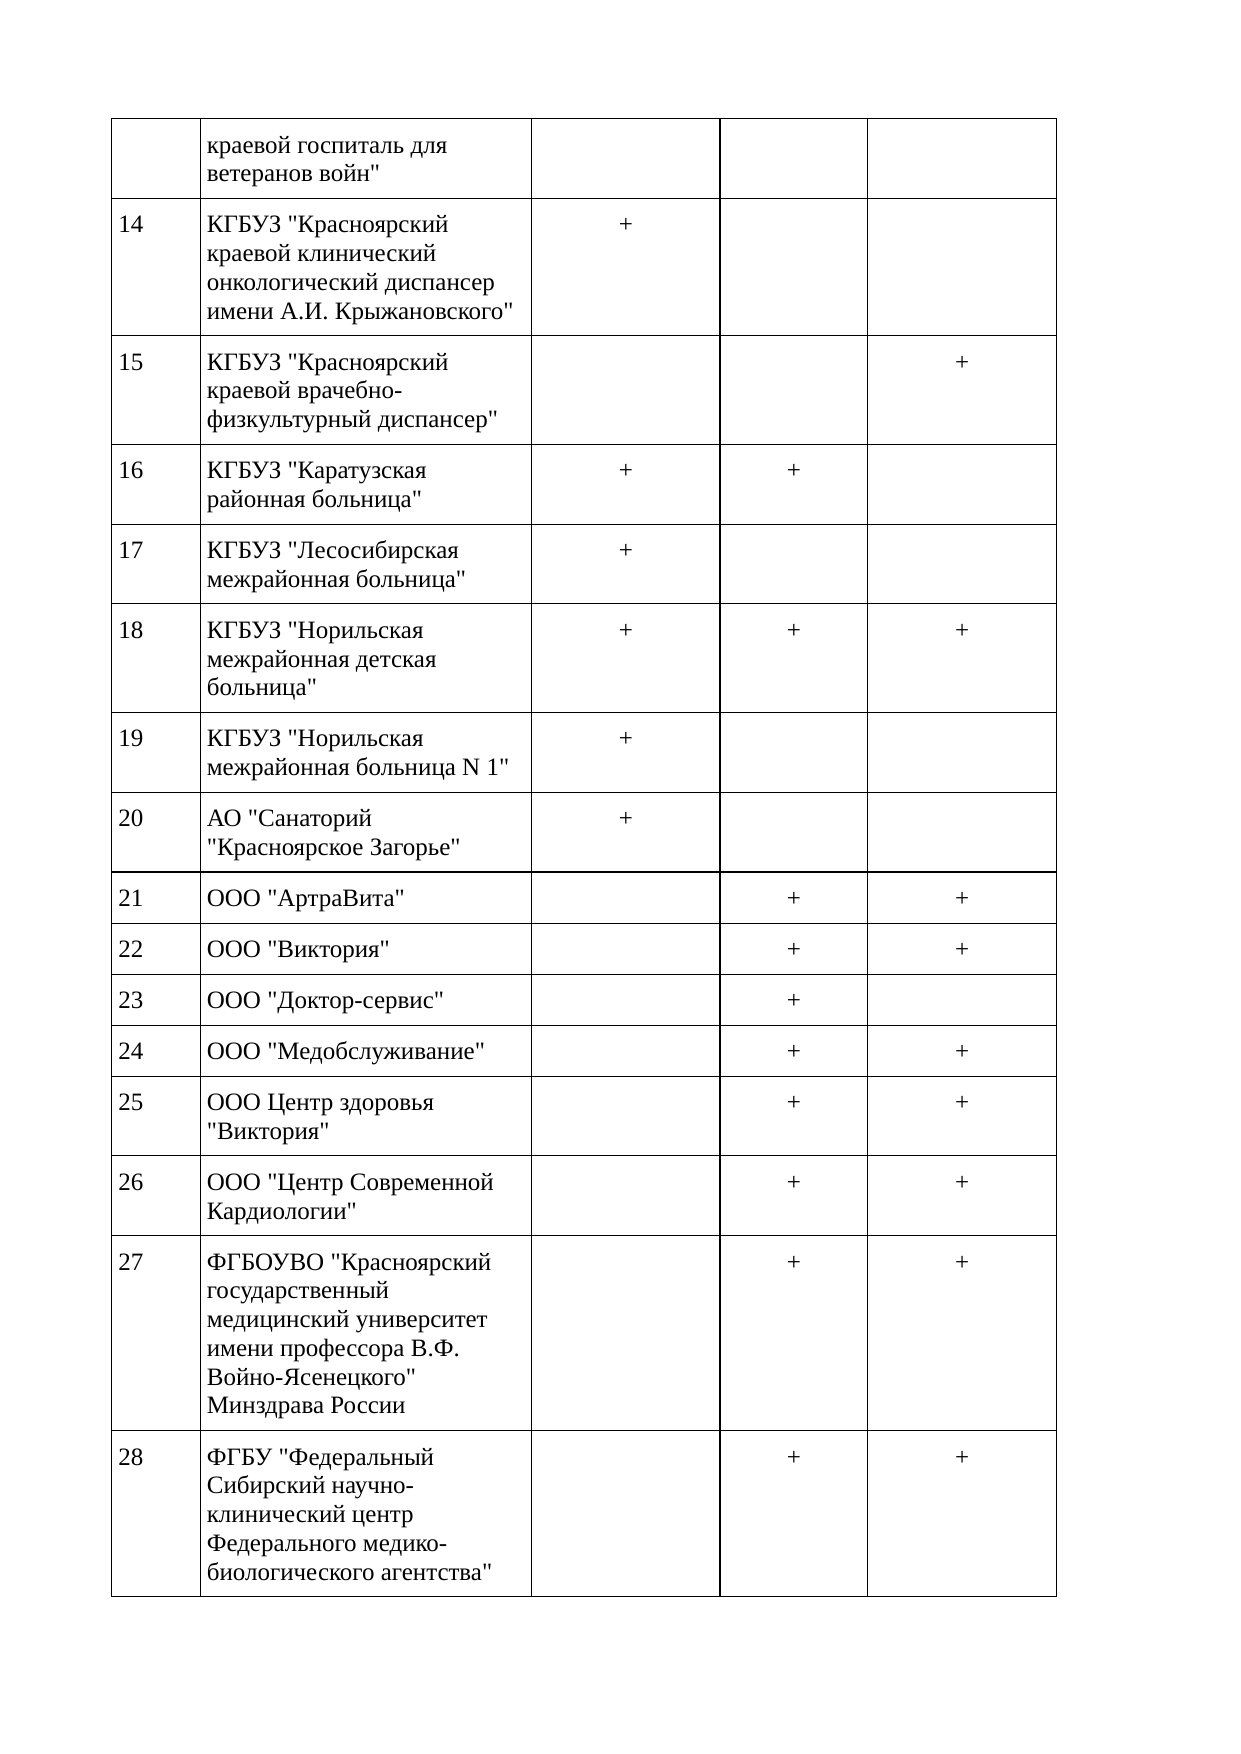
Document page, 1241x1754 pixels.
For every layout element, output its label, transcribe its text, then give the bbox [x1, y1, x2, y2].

table_cell КГБУЗ "Норильская межрайонная детская больница" [201, 604, 531, 712]
table_cell + [532, 199, 719, 335]
table_cell краевой госпиталь для ветеранов войн" [201, 119, 531, 198]
table_cell + [721, 1156, 867, 1235]
table_cell КГБУЗ "Красноярский краевой клинический онкологический диспансер имени А.И. Крыжановского" [201, 199, 531, 335]
table_cell АО "Санаторий "Красноярское Загорье" [201, 793, 531, 871]
table_cell [721, 793, 867, 871]
table_cell [532, 1431, 719, 1596]
table_cell 20 [112, 793, 200, 871]
table_cell + [532, 713, 719, 792]
table_cell + [868, 1431, 1056, 1596]
table_cell + [721, 924, 867, 973]
table_cell 25 [112, 1077, 200, 1155]
table_cell [532, 1156, 719, 1235]
table_cell [868, 199, 1056, 335]
table_cell + [532, 604, 719, 712]
table_cell 28 [112, 1431, 200, 1596]
table_cell + [721, 1431, 867, 1596]
table_cell [721, 336, 867, 444]
table_cell 18 [112, 604, 200, 712]
table_cell [532, 1236, 719, 1430]
table_cell + [532, 525, 719, 603]
table_cell [868, 525, 1056, 603]
table_cell + [721, 445, 867, 523]
table_cell 17 [112, 525, 200, 603]
table_cell 15 [112, 336, 200, 444]
table_cell + [721, 1236, 867, 1430]
table_cell [532, 336, 719, 444]
table_cell [532, 1026, 719, 1076]
table_cell [112, 119, 200, 198]
table_cell + [868, 336, 1056, 444]
table_cell 22 [112, 924, 200, 973]
table_cell ООО Центр здоровья "Виктория" [201, 1077, 531, 1155]
table_cell 23 [112, 975, 200, 1024]
table_cell КГБУЗ "Красноярский краевой врачебно-физкультурный диспансер" [201, 336, 531, 444]
table_cell ООО "АртраВита" [201, 873, 531, 922]
table_cell + [721, 1077, 867, 1155]
table_cell 14 [112, 199, 200, 335]
table_cell ООО "Центр Современной Кардиологии" [201, 1156, 531, 1235]
table_cell [532, 873, 719, 922]
table_cell + [868, 1077, 1056, 1155]
table_cell 27 [112, 1236, 200, 1430]
table_cell ООО "Медобслуживание" [201, 1026, 531, 1076]
table_cell [868, 445, 1056, 523]
table_cell [721, 199, 867, 335]
table_cell [532, 924, 719, 973]
table_cell КГБУЗ "Каратузская районная больница" [201, 445, 531, 523]
table_cell КГБУЗ "Норильская межрайонная больница N 1" [201, 713, 531, 792]
table_cell ФГБОУВО "Красноярский государственный медицинский университет имени профессора В.Ф. Войно-Ясенецкого" Минздрава России [201, 1236, 531, 1430]
table_cell 16 [112, 445, 200, 523]
table_cell + [868, 924, 1056, 973]
table_cell + [532, 793, 719, 871]
table_cell [868, 119, 1056, 198]
table_cell [532, 1077, 719, 1155]
table_cell + [868, 1156, 1056, 1235]
table_cell + [868, 1026, 1056, 1076]
table_cell 26 [112, 1156, 200, 1235]
table_cell ФГБУ "Федеральный Сибирский научно-клинический центр Федерального медико-биологического агентства" [201, 1431, 531, 1596]
table_cell 21 [112, 873, 200, 922]
table_cell [721, 713, 867, 792]
table_cell 24 [112, 1026, 200, 1076]
table_cell + [532, 445, 719, 523]
table_cell + [868, 873, 1056, 922]
table_cell + [721, 604, 867, 712]
table_cell + [868, 604, 1056, 712]
table_cell ООО "Доктор-сервис" [201, 975, 531, 1024]
table_cell 19 [112, 713, 200, 792]
table_cell + [721, 1026, 867, 1076]
table_cell [868, 975, 1056, 1024]
table_cell ООО "Виктория" [201, 924, 531, 973]
table_cell [721, 119, 867, 198]
table_cell [532, 975, 719, 1024]
table_cell [868, 713, 1056, 792]
table_cell + [868, 1236, 1056, 1430]
table_cell [532, 119, 719, 198]
table_cell [721, 525, 867, 603]
table_cell КГБУЗ "Лесосибирская межрайонная больница" [201, 525, 531, 603]
table_cell + [721, 975, 867, 1024]
table_cell + [721, 873, 867, 922]
table_cell [868, 793, 1056, 871]
